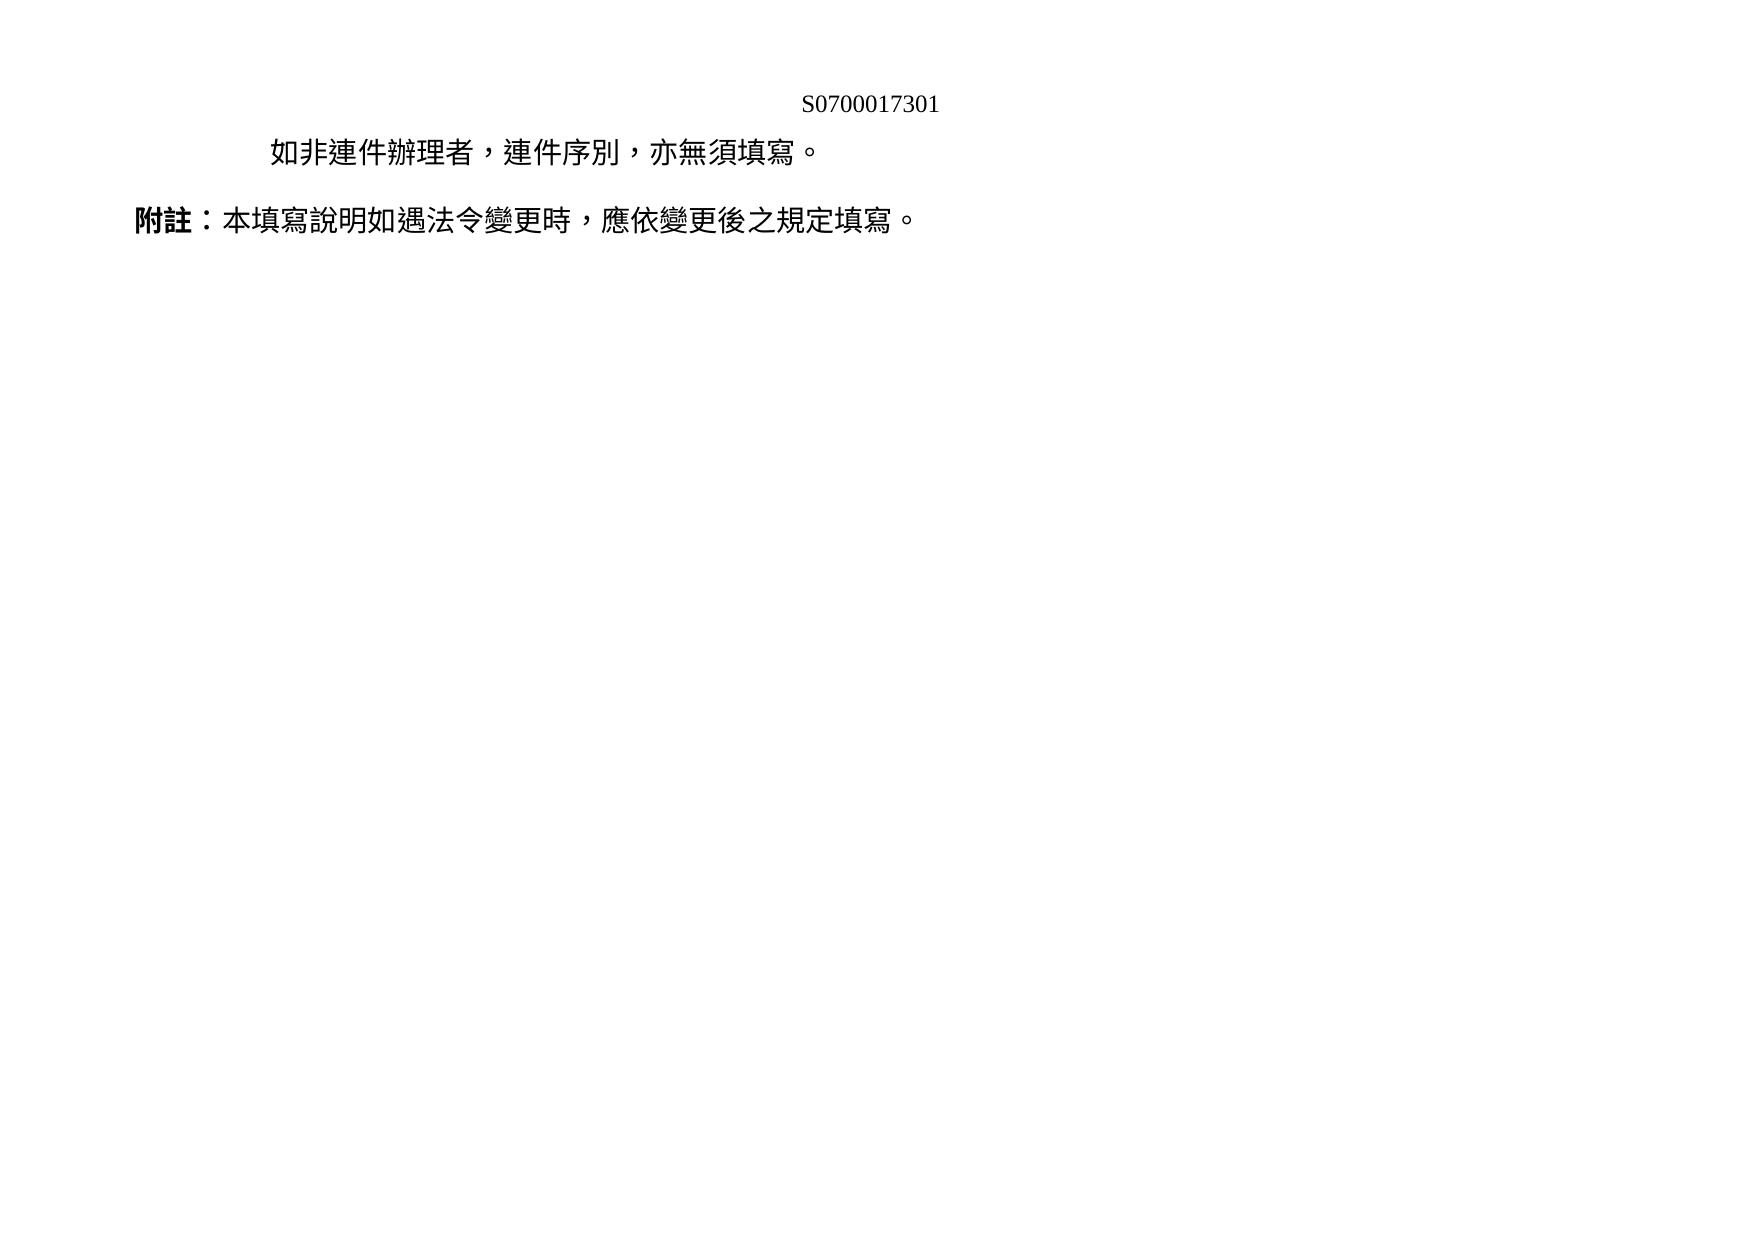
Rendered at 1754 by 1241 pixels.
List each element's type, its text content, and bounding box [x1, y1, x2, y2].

text 如非連件辦理者，連件序別，亦無須填寫。 [182, 130, 1606, 172]
text 附註︰本填寫說明如遇法令變更時，應依變更後之規定填寫。 [134, 197, 1606, 239]
